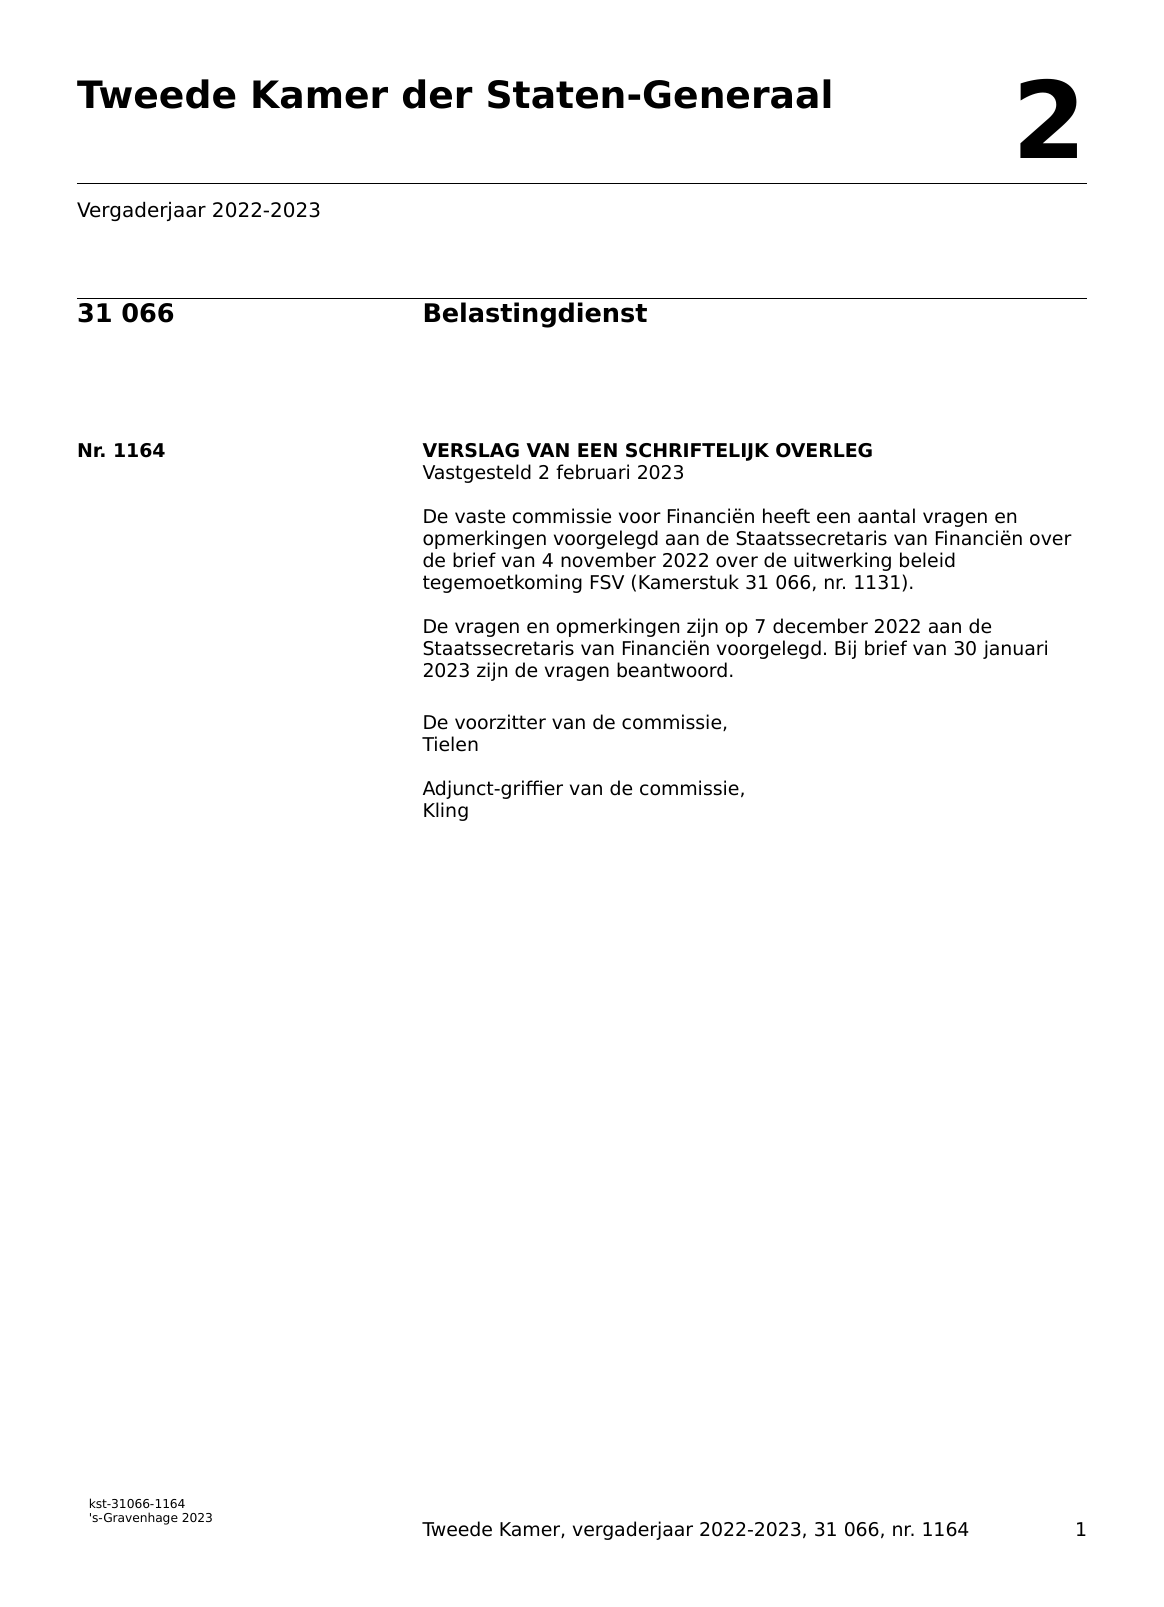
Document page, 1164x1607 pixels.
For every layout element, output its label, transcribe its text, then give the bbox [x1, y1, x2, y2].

text De vaste commissie voor Financiën heeft een aantal vragen en opmerkingen voorgelegd aan de Staatssecretaris van Financiën over de brief van 4 november 2022 over de uitwerking beleid tegemoetkoming FSV (Kamerstuk 31 066, nr. 1131). [422, 506, 1087, 594]
subtitle Nr. 1164 VERSLAG VAN EEN SCHRIFTELIJK OVERLEG [77, 440, 1087, 462]
text kst-31066-1164 [88, 1497, 323, 1511]
table_header 2 [886, 59, 1087, 183]
table_cell Vergaderjaar 2022-2023 [77, 184, 1087, 298]
text 's-Gravenhage 2023 [88, 1511, 323, 1525]
text De vragen en opmerkingen zijn op 7 december 2022 aan de Staatssecretaris van Financiën voorgelegd. Bij brief van 30 januari 2023 zijn de vragen beantwoord. [422, 616, 1087, 682]
table_header Tweede Kamer der Staten-Generaal [77, 59, 886, 183]
text Adjunct-griffier van de commissie, Kling [422, 778, 1087, 822]
subtitle 31 066 Belastingdienst [77, 299, 1087, 329]
text De voorzitter van de commissie, Tielen [422, 712, 1087, 756]
text Vastgesteld 2 februari 2023 [422, 462, 1087, 484]
